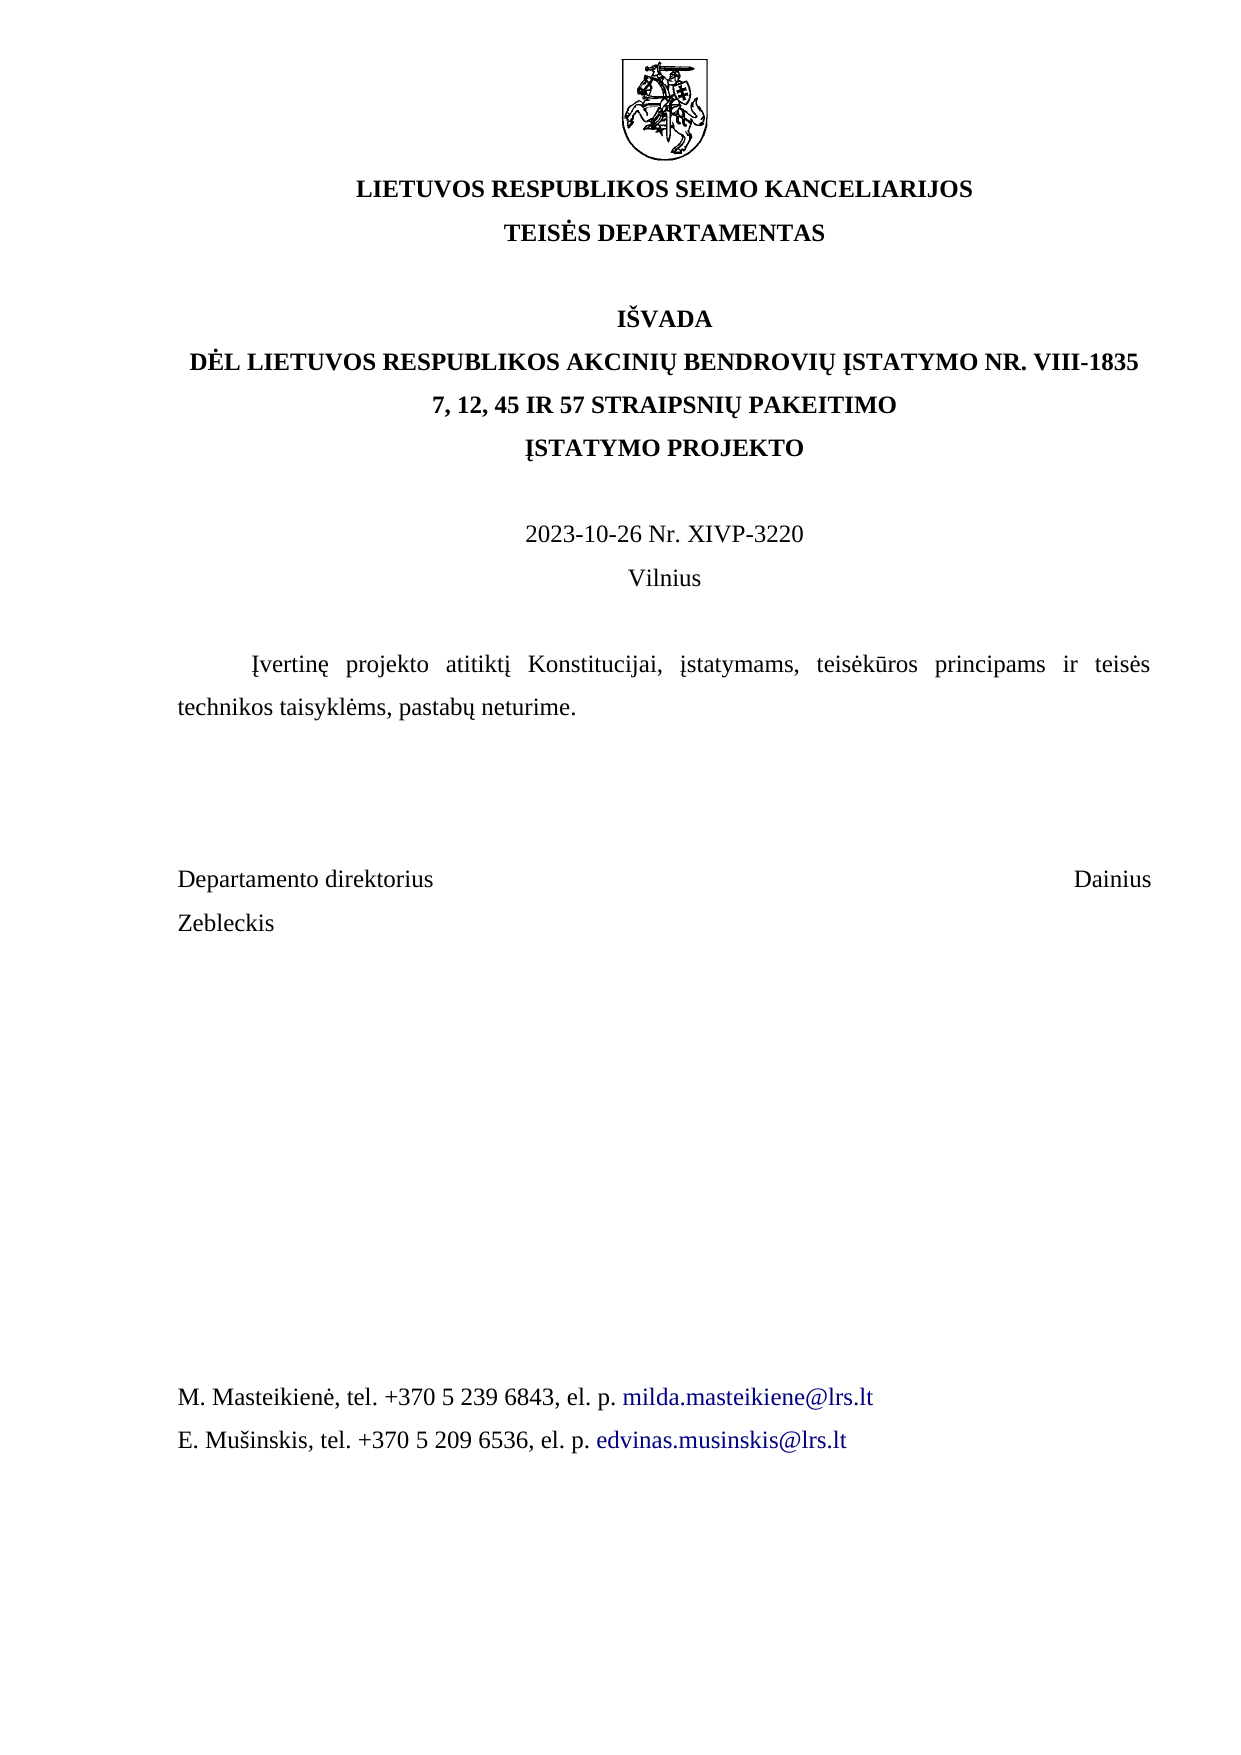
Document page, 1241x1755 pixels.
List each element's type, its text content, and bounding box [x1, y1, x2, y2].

text Departamento direktorius Dainius Zebleckis [177, 864, 1152, 936]
text Įvertinę projekto atitiktį Konstitucijai, įstatymams, teisėkūros principams ir teisės technikos taisyklėms, pastabų neturime. [177, 649, 1152, 721]
text 2023-10-26 Nr. XIVP-3220 [177, 519, 1152, 548]
text DĖL LIETUVOS RESPUBLIKOS AKCINIŲ BENDROVIŲ ĮSTATYMO NR. VIII-1835 7, 12, 45 IR 57 STRAIPSNIŲ PAKEITIMO [177, 347, 1152, 419]
subtitle TEISĖS DEPARTAMENTAS [177, 218, 1152, 246]
text ĮSTATYMO PROJEKTO [177, 433, 1152, 462]
text IŠVADA [177, 304, 1152, 333]
text Vilnius [177, 563, 1152, 591]
text M. Masteikienė, tel. +370 5 239 6843, el. p. milda.masteikiene@lrs.lt [177, 1382, 1152, 1411]
text LIETUVOS RESPUBLIKOS SEIMO KANCELIARIJOS [177, 174, 1152, 203]
text E. Mušinskis, tel. +370 5 209 6536, el. p. edvinas.musinskis@lrs.lt [177, 1425, 1152, 1454]
